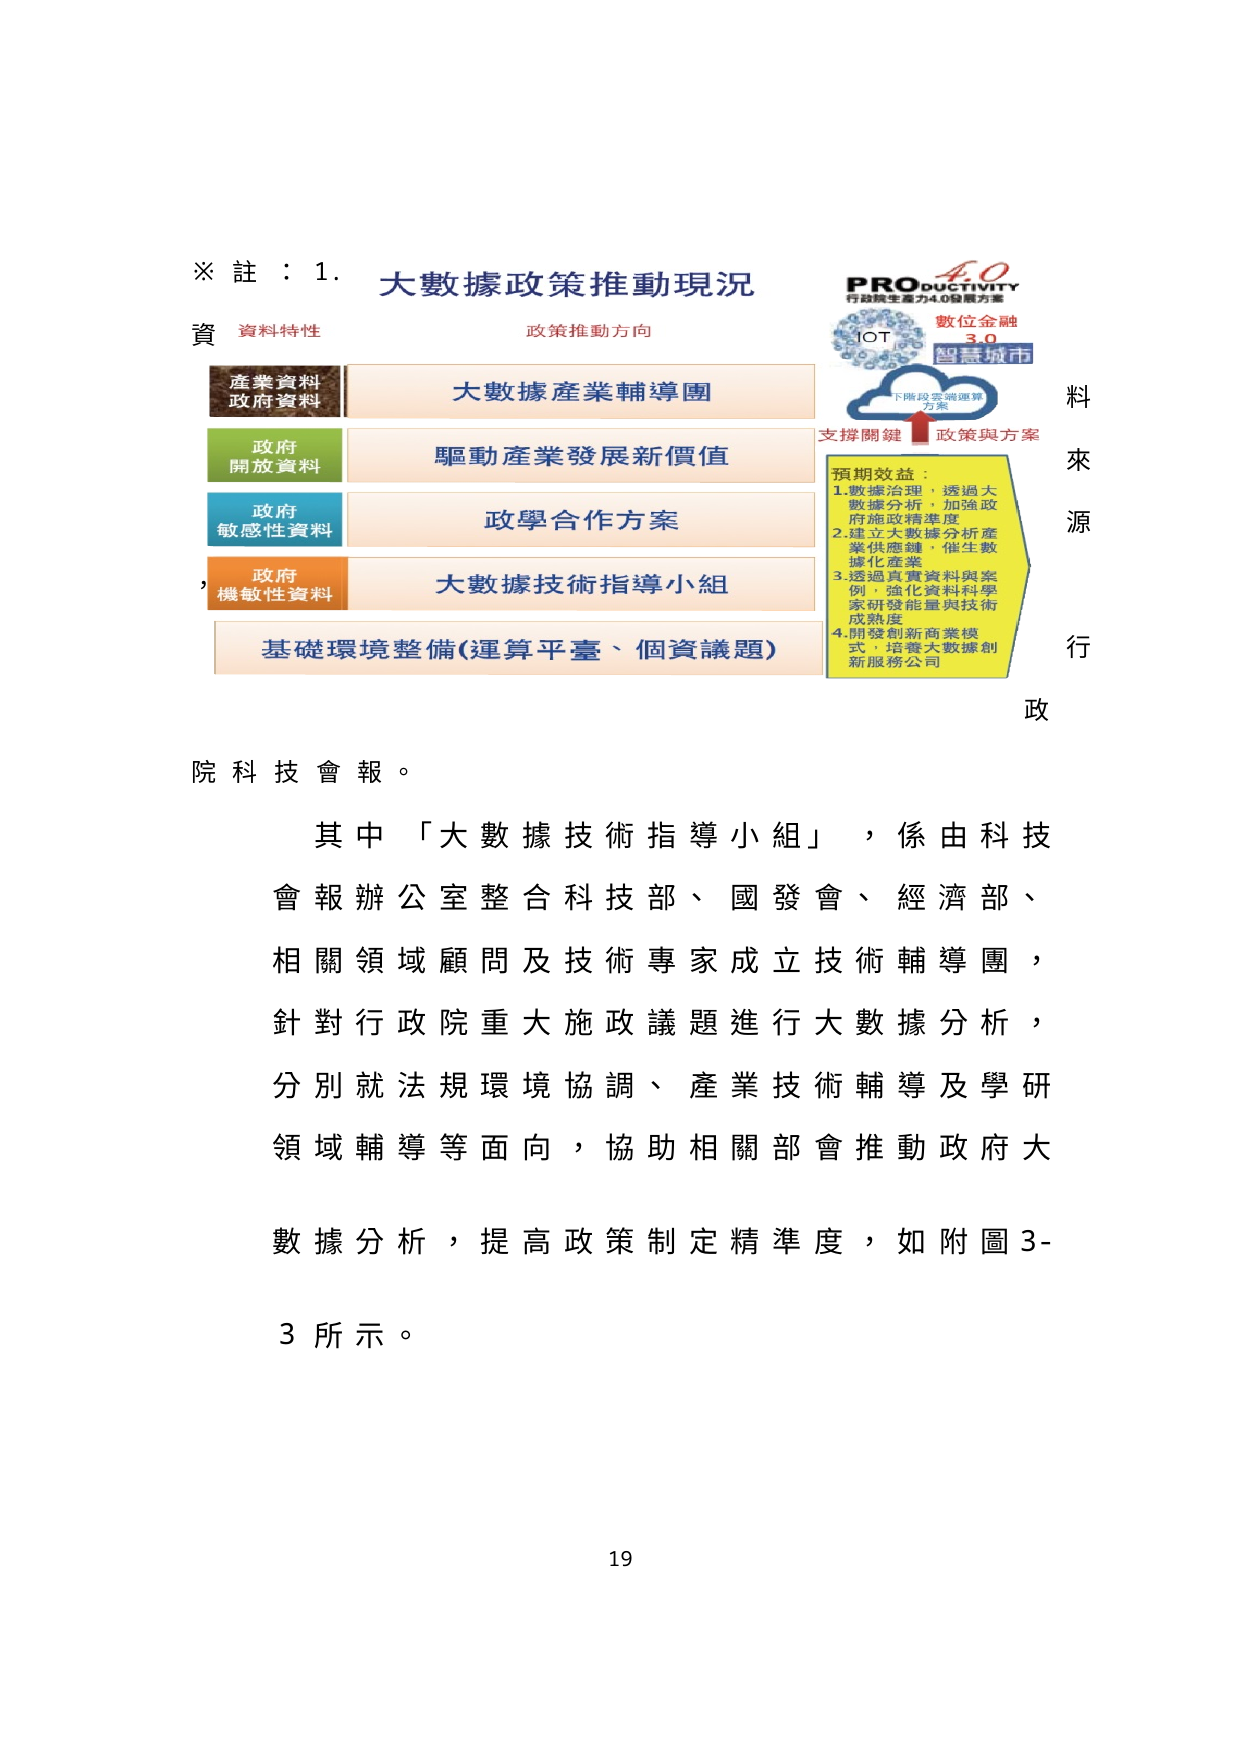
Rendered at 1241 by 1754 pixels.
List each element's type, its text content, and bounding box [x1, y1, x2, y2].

text 其中「大數據技術指導小組」，係由科技會報辦公室整合科技部、國發會、經濟部、相關領域顧問及技術專家成立技術輔導團，針對行政院重大施政議題進行大數據分析，分別就法規環境協調、產業技術輔導及學研領域輔導等面向，協助相關部會推動政府大數據分析，提高政策制定精準度，如附圖3-3所示。 [242, 792, 1058, 1354]
text ※註：1.資料來源，行政院科技會報。 [183, 229, 1058, 792]
